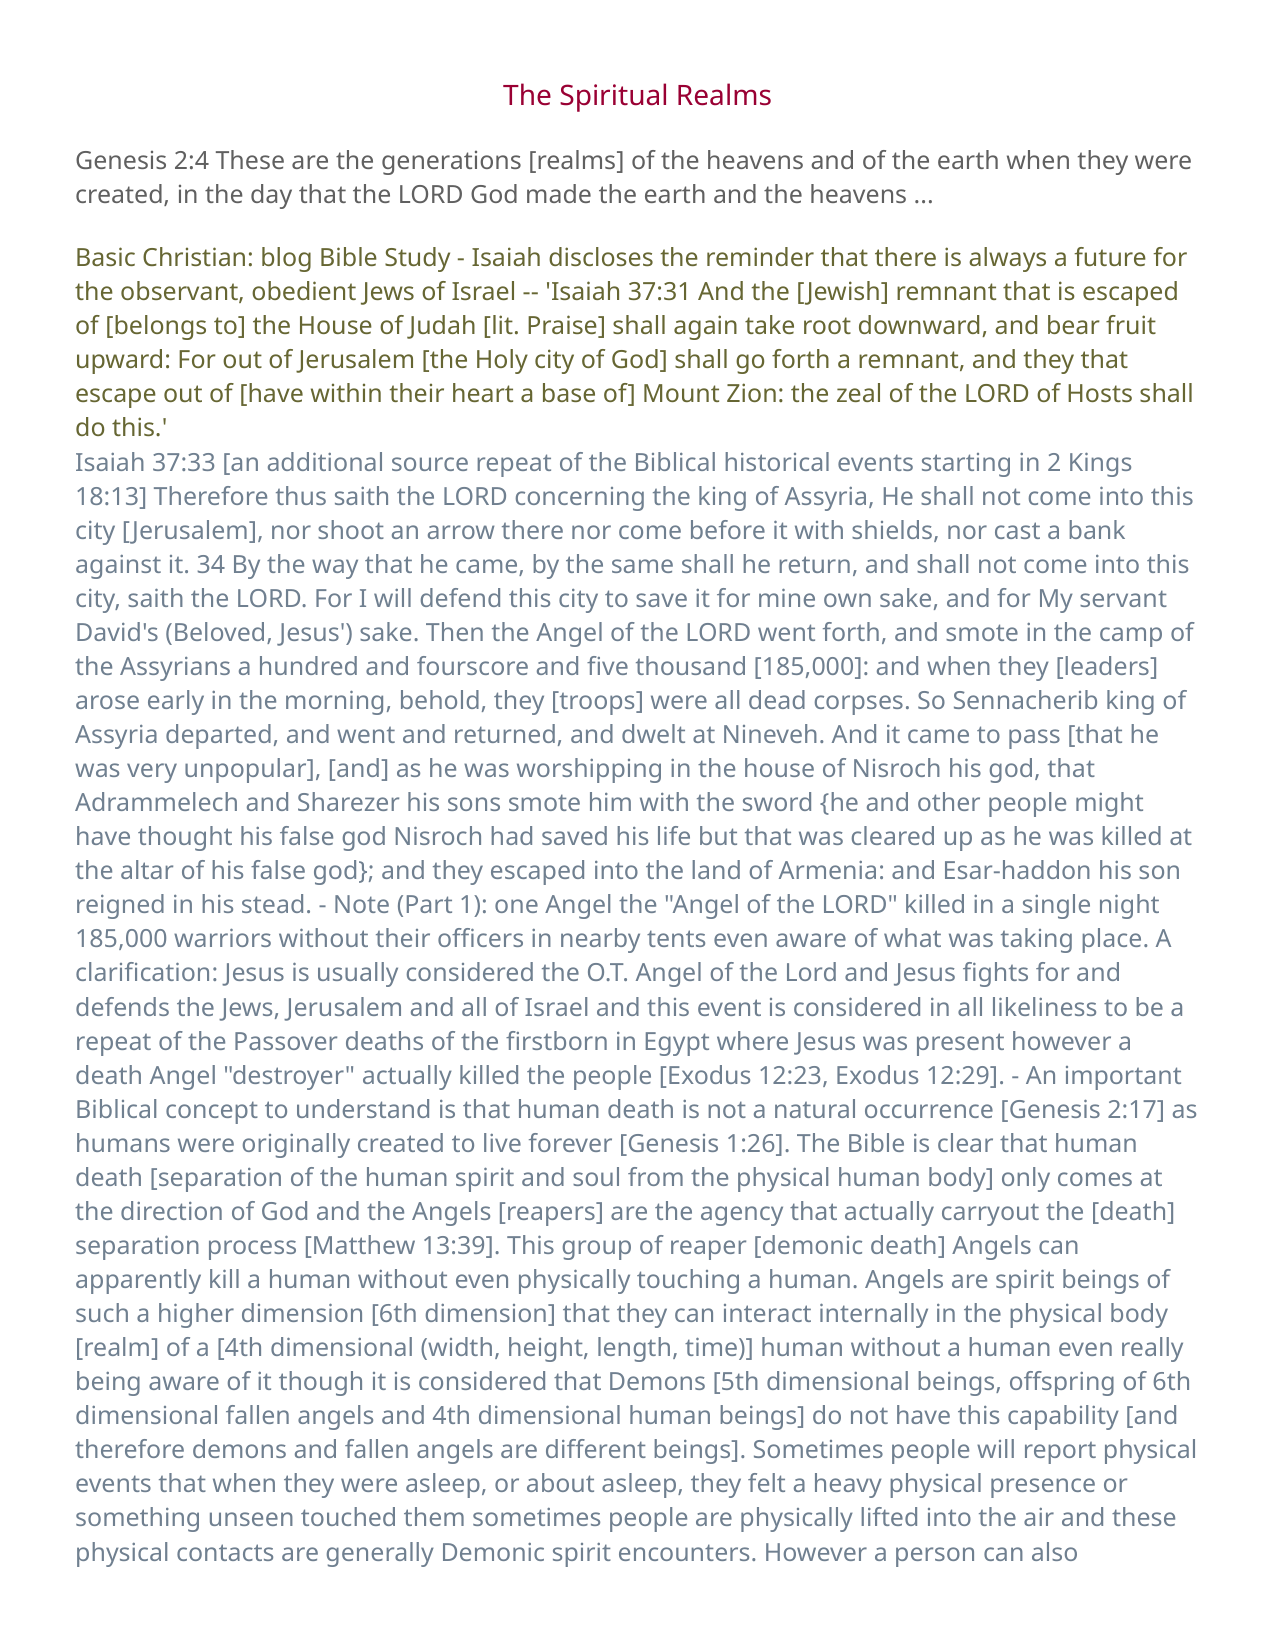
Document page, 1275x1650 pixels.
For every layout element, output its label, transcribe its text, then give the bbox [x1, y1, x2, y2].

text Basic Christian: blog Bible Study - Isaiah discloses the reminder that there is always a future for the observant, obedient Jews of Israel -- 'Isaiah 37:31 And the [Jewish] remnant that is escaped of [belongs to] the House of Judah [lit. Praise] shall again take root downward, and bear fruit upward: For out of Jerusalem [the Holy city of God] shall go forth a remnant, and they that escape out of [have within their heart a base of] Mount Zion: the zeal of the LORD of Hosts shall do this.' Isaiah 37:33 [an additional source repeat of the Biblical historical events starting in 2 Kings 18:13] Therefore thus saith the LORD concerning the king of Assyria, He shall not come into this city [Jerusalem], nor shoot an arrow there nor come before it with shields, nor cast a bank against it. 34 By the way that he came, by the same shall he return, and shall not come into this city, saith the LORD. For I will defend this city to save it for mine own sake, and for My servant David's (Beloved, Jesus') sake. Then the Angel of the LORD went forth, and smote in the camp of the Assyrians a hundred and fourscore and five thousand [185,000]: and when they [leaders] arose early in the morning, behold, they [troops] were all dead corpses. So Sennacherib king of Assyria departed, and went and returned, and dwelt at Nineveh. And it came to pass [that he was very unpopular], [and] as he was worshipping in the house of Nisroch his god, that Adrammelech and Sharezer his sons smote him with the sword {he and other people might have thought his false god Nisroch had saved his life but that was cleared up as he was killed at the altar of his false god}; and they escaped into the land of Armenia: and Esar-haddon his son reigned in his stead. - Note (Part 1): one Angel the "Angel of the LORD" killed in a single night 185,000 warriors without their officers in nearby tents even aware of what was taking place. A clarification: Jesus is usually considered the O.T. Angel of the Lord and Jesus fights for and defends the Jews, Jerusalem and all of Israel and this event is considered in all likeliness to be a repeat of the Passover deaths of the firstborn in Egypt where Jesus was present however a death Angel "destroyer" actually killed the people [Exodus 12:23, Exodus 12:29]. - An important Biblical concept to understand is that human death is not a natural occurrence [Genesis 2:17] as humans were originally created to live forever [Genesis 1:26]. The Bible is clear that human death [separation of the human spirit and soul from the physical human body] only comes at the direction of God and the Angels [reapers] are the agency that actually carryout the [death] separation process [Matthew 13:39]. This group of reaper [demonic death] Angels can apparently kill a human without even physically touching a human. Angels are spirit beings of such a higher dimension [6th dimension] that they can interact internally in the physical body [realm] of a [4th dimensional (width, height, length, time)] human without a human even really being aware of it though it is considered that Demons [5th dimensional beings, offspring of 6th dimensional fallen angels and 4th dimensional human beings] do not have this capability [and therefore demons and fallen angels are different beings]. Sometimes people will report physical events that when they were asleep, or about asleep, they felt a heavy physical presence or something unseen touched them sometimes people are physically lifted into the air and these physical contacts are generally Demonic spirit encounters. However a person can also [75, 240, 1200, 1568]
subtitle The Spiritual Realms [75, 75, 1200, 113]
text Genesis 2:4 These are the generations [realms] of the heavens and of the earth when they were created, in the day that the LORD God made the earth and the heavens ... [75, 142, 1200, 211]
